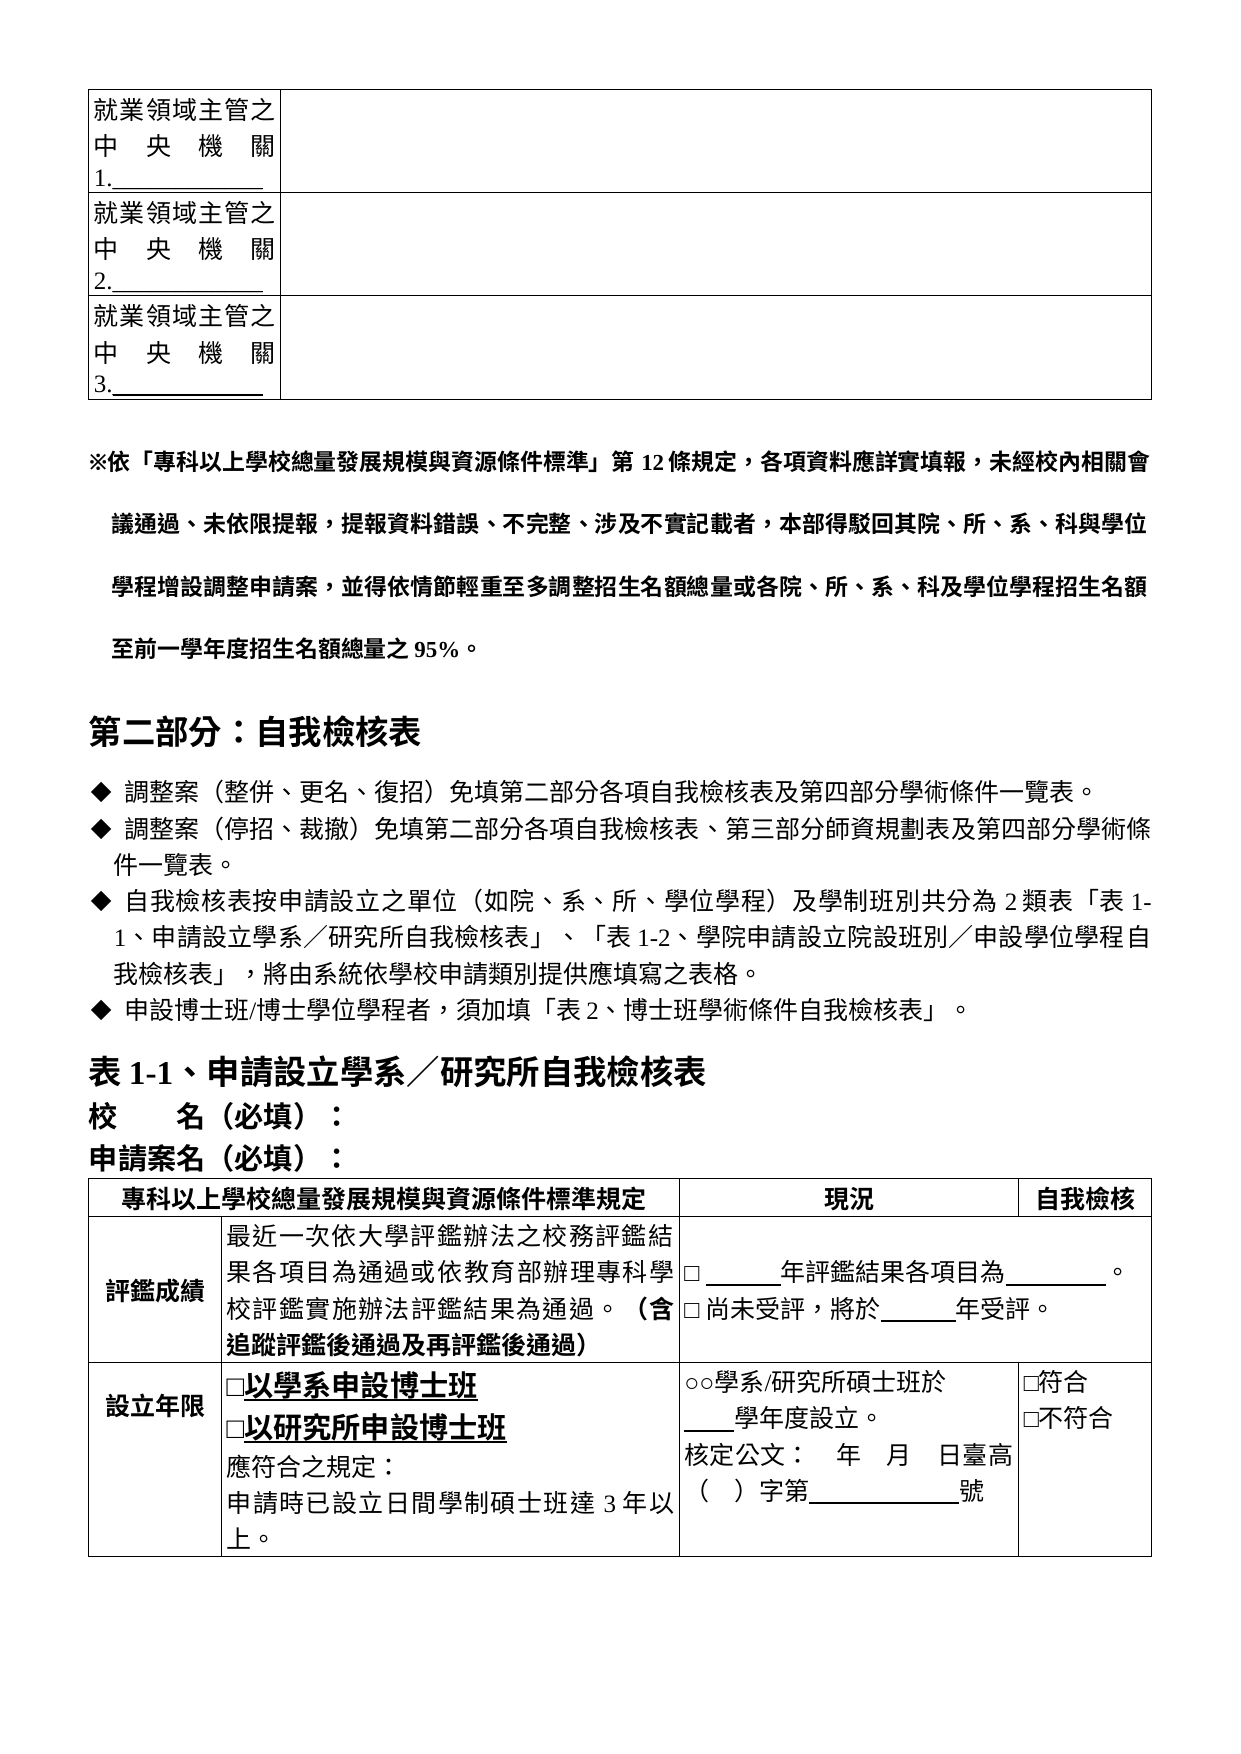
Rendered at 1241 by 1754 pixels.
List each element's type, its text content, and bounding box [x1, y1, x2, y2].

text ※依「專科以上學校總量發展規模與資源條件標準」第12條規定，各項資料應詳實填報，未經校內相關會議通過、未依限提報，提報資料錯誤、不完整、涉及不實記載者，本部得駁回其院、所、系、科與學位學程增設調整申請案，並得依情節輕重至多調整招生名額總量或各院、所、系、科及學位學程招生名額至前一學年度招生名額總量之95%。 [89, 418, 1152, 668]
table_cell 最近一次依大學評鑑辦法之校務評鑑結果各項目為通過或依教育部辦理專科學校評鑑實施辦法評鑑結果為通過。（含追蹤評鑑後通過及再評鑑後通過） [222, 1217, 679, 1362]
list 申設博士班/博士學位學程者，須加填「表2、博士班學術條件自我檢核表」。 [89, 990, 1152, 1027]
table_header 專科以上學校總量發展規模與資源條件標準規定 [89, 1179, 679, 1216]
text 申請案名（必填）： [89, 1136, 1152, 1178]
table_cell [281, 296, 1151, 399]
table_cell □符合 □不符合 [1019, 1363, 1151, 1556]
list 自我檢核表按申請設立之單位（如院、系、所、學位學程）及學制班別共分為2類表「表1-1、申請設立學系／研究所自我檢核表」、「表1-2、學院申請設立院設班別／申設學位學程自我檢核表」，將由系統依學校申請類別提供應填寫之表格。 [89, 882, 1152, 990]
text 校 名（必填）： [89, 1094, 1152, 1136]
table_cell 就業領域主管之中央機關1.____________ [89, 90, 280, 192]
table_cell 設立年限 [89, 1363, 221, 1556]
table_cell 就業領域主管之中央機關3.____________ [89, 296, 280, 399]
table_cell □以學系申設博士班 □以研究所申設博士班 應符合之規定： 申請時已設立日間學制碩士班達3年以上。 [222, 1363, 679, 1556]
table_cell [281, 90, 1151, 192]
table_cell 評鑑成績 [89, 1217, 221, 1362]
text 第二部分：自我檢核表 [89, 706, 1152, 754]
table_cell [281, 193, 1151, 295]
list 調整案（整併、更名、復招）免填第二部分各項自我檢核表及第四部分學術條件一覽表。 [89, 773, 1152, 809]
table_cell ○○學系/研究所碩士班於 學年度設立。 核定公文： 年 月 日臺高（ ）字第 號 [680, 1363, 1018, 1556]
list 調整案（停招、裁撤）免填第二部分各項自我檢核表、第三部分師資規劃表及第四部分學術條件一覽表。 [89, 809, 1152, 882]
text 表1-1、申請設立學系／研究所自我檢核表 [89, 1045, 1152, 1094]
table_cell □ 年評鑑結果各項目為 。 □ 尚未受評，將於 年受評。 [680, 1217, 1151, 1362]
table_cell 就業領域主管之中央機關2.____________ [89, 193, 280, 295]
table_header 自我檢核 [1019, 1179, 1151, 1216]
table_header 現況 [680, 1179, 1018, 1216]
